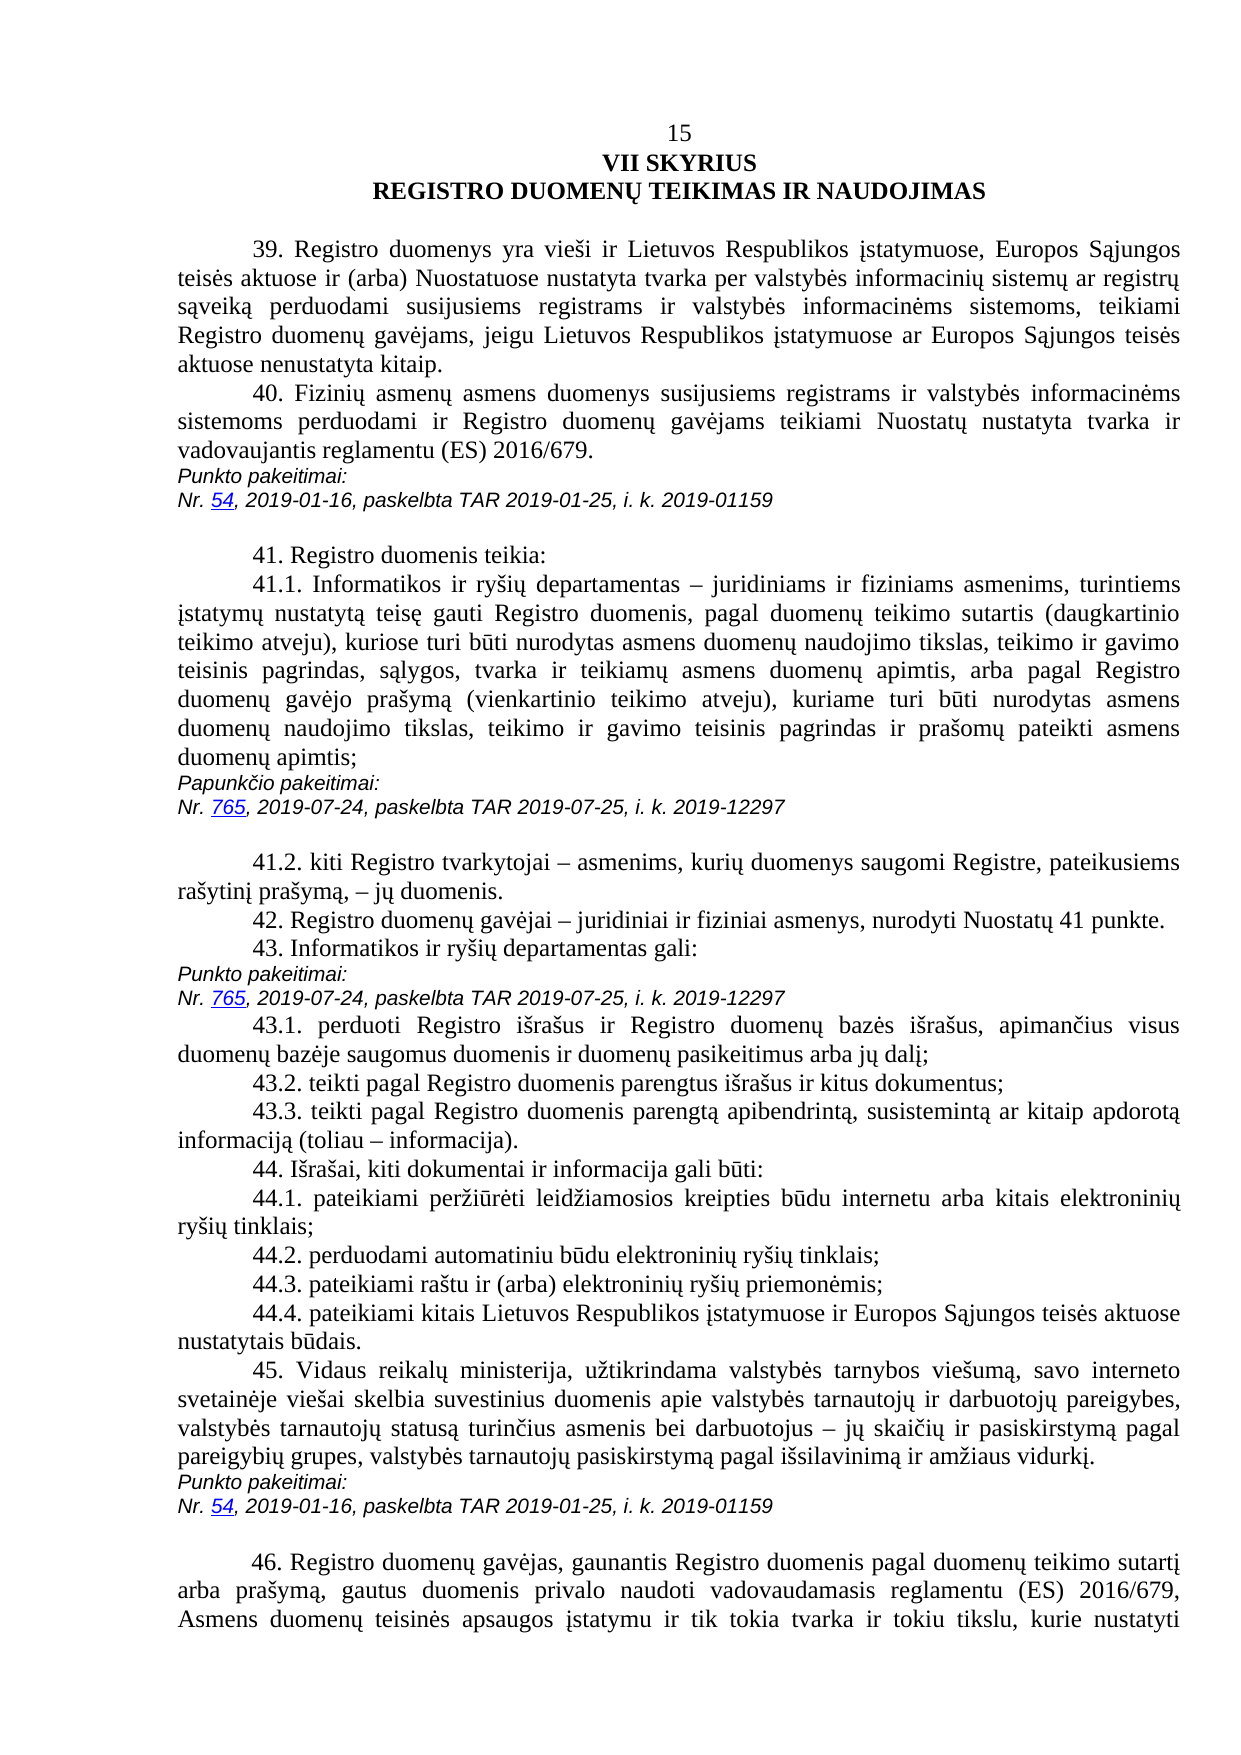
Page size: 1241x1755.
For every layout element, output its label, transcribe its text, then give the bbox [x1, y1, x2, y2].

text 44.3. pateikiami raštu ir (arba) elektroninių ryšių priemonėmis; [177, 1269, 1181, 1298]
text Papunkčio pakeitimai: [177, 771, 1181, 794]
text REGISTRO DUOMENŲ TEIKIMAS IR NAUDOJIMAS [177, 176, 1181, 205]
text 41.2. kiti Registro tvarkytojai – asmenims, kurių duomenys saugomi Registre, pateikusiems rašytinį prašymą, – jų duomenis. [177, 847, 1181, 905]
text 44.2. perduodami automatiniu būdu elektroninių ryšių tinklais; [177, 1240, 1181, 1269]
text Punkto pakeitimai: [177, 464, 1181, 488]
text 44.4. pateikiami kitais Lietuvos Respublikos įstatymuose ir Europos Sąjungos teisės aktuose nustatytais būdais. [177, 1298, 1181, 1355]
text Nr. 54, 2019-01-16, paskelbta TAR 2019-01-25, i. k. 2019-01159 [177, 488, 1181, 512]
text 40. Fizinių asmenų asmens duomenys susijusiems registrams ir valstybės informacinėms sistemoms perduodami ir Registro duomenų gavėjams teikiami Nuostatų nustatyta tvarka ir vadovaujantis reglamentu (ES) 2016/679. [177, 378, 1181, 464]
text 46. Registro duomenų gavėjas, gaunantis Registro duomenis pagal duomenų teikimo sutartį arba prašymą, gautus duomenis privalo naudoti vadovaudamasis reglamentu (ES) 2016/679, Asmens duomenų teisinės apsaugos įstatymu ir tik tokia tvarka ir tokiu tikslu, kurie nustatyti [177, 1547, 1181, 1633]
text 41.1. Informatikos ir ryšių departamentas – juridiniams ir fiziniams asmenims, turintiems įstatymų nustatytą teisę gauti Registro duomenis, pagal duomenų teikimo sutartis (daugkartinio teikimo atveju), kuriose turi būti nurodytas asmens duomenų naudojimo tikslas, teikimo ir gavimo teisinis pagrindas, sąlygos, tvarka ir teikiamų asmens duomenų apimtis, arba pagal Registro duomenų gavėjo prašymą (vienkartinio teikimo atveju), kuriame turi būti nurodytas asmens duomenų naudojimo tikslas, teikimo ir gavimo teisinis pagrindas ir prašomų pateikti asmens duomenų apimtis; [177, 569, 1181, 771]
text 42. Registro duomenų gavėjai – juridiniai ir fiziniai asmenys, nurodyti Nuostatų 41 punkte. [177, 905, 1181, 933]
text 39. Registro duomenys yra vieši ir Lietuvos Respublikos įstatymuose, Europos Sąjungos teisės aktuose ir (arba) Nuostatuose nustatyta tvarka per valstybės informacinių sistemų ar registrų sąveiką perduodami susijusiems registrams ir valstybės informacinėms sistemoms, teikiami Registro duomenų gavėjams, jeigu Lietuvos Respublikos įstatymuose ar Europos Sąjungos teisės aktuose nenustatyta kitaip. [177, 234, 1181, 378]
text VII SKYRIUS [177, 148, 1181, 176]
text Nr. 765, 2019-07-24, paskelbta TAR 2019-07-25, i. k. 2019-12297 [177, 986, 1181, 1010]
text Nr. 765, 2019-07-24, paskelbta TAR 2019-07-25, i. k. 2019-12297 [177, 794, 1181, 818]
text 41. Registro duomenis teikia: [177, 541, 1181, 569]
text 44.1. pateikiami peržiūrėti leidžiamosios kreipties būdu internetu arba kitais elektroninių ryšių tinklais; [177, 1183, 1181, 1240]
text 43.1. perduoti Registro išrašus ir Registro duomenų bazės išrašus, apimančius visus duomenų bazėje saugomus duomenis ir duomenų pasikeitimus arba jų dalį; [177, 1010, 1181, 1068]
text Nr. 54, 2019-01-16, paskelbta TAR 2019-01-25, i. k. 2019-01159 [177, 1494, 1181, 1518]
text 43.3. teikti pagal Registro duomenis parengtą apibendrintą, susistemintą ar kitaip apdorotą informaciją (toliau – informacija). [177, 1096, 1181, 1154]
text 44. Išrašai, kiti dokumentai ir informacija gali būti: [177, 1154, 1181, 1183]
text 43. Informatikos ir ryšių departamentas gali: [177, 933, 1181, 962]
text 43.2. teikti pagal Registro duomenis parengtus išrašus ir kitus dokumentus; [177, 1068, 1181, 1096]
text Punkto pakeitimai: [177, 962, 1181, 986]
text 45. Vidaus reikalų ministerija, užtikrindama valstybės tarnybos viešumą, savo interneto svetainėje viešai skelbia suvestinius duomenis apie valstybės tarnautojų ir darbuotojų pareigybes, valstybės tarnautojų statusą turinčius asmenis bei darbuotojus – jų skaičių ir pasiskirstymą pagal pareigybių grupes, valstybės tarnautojų pasiskirstymą pagal išsilavinimą ir amžiaus vidurkį. [177, 1355, 1181, 1470]
text Punkto pakeitimai: [177, 1470, 1181, 1494]
